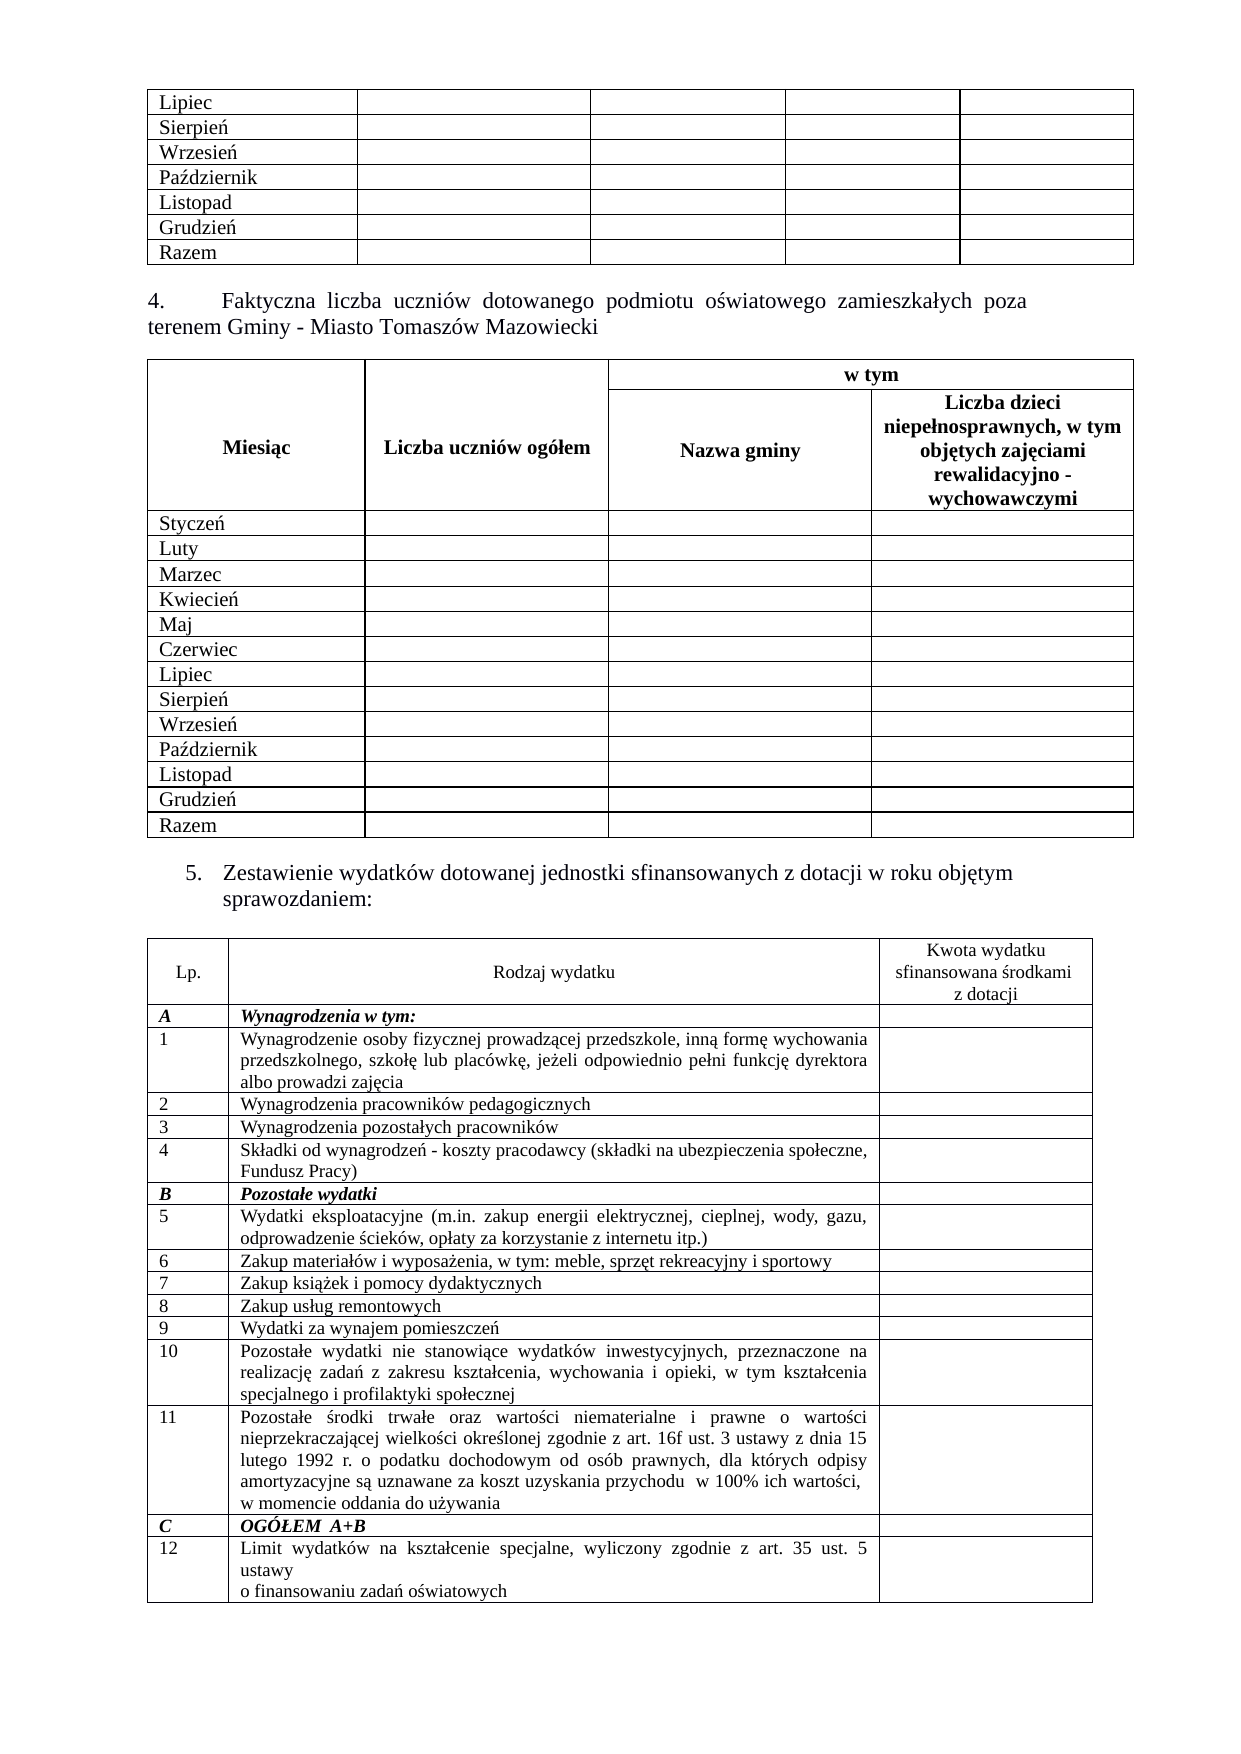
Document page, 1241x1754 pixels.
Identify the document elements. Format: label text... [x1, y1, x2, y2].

table_cell Październik [148, 165, 357, 189]
table_cell [609, 737, 871, 761]
table_cell [872, 637, 1133, 661]
table_cell [961, 240, 1133, 264]
table_cell [591, 140, 785, 164]
table_cell [880, 1028, 1092, 1092]
table_cell [609, 511, 871, 535]
list Zestawienie wydatków dotowanej jednostki sfinansowanych z dotacji w roku objętym sprawozdaniem: [185, 859, 1093, 912]
table_cell Grudzień [148, 215, 357, 239]
table_cell Lipiec [148, 662, 364, 686]
table_cell [880, 1005, 1092, 1027]
table_cell 10 [148, 1340, 228, 1404]
table_cell [591, 190, 785, 214]
table_cell [609, 813, 871, 837]
table_cell 12 [148, 1537, 228, 1602]
table_cell A [148, 1005, 228, 1027]
table_cell [366, 712, 608, 736]
table_cell [872, 737, 1133, 761]
table_cell [872, 687, 1133, 711]
table_cell [880, 1340, 1092, 1404]
table_cell C [148, 1515, 228, 1536]
table_cell [366, 762, 608, 786]
table_cell [591, 90, 785, 114]
table_cell [872, 712, 1133, 736]
table_cell [358, 115, 590, 139]
table_cell 6 [148, 1250, 228, 1271]
table_cell [609, 662, 871, 686]
table_cell [609, 712, 871, 736]
table_cell [366, 687, 608, 711]
table_cell [366, 662, 608, 686]
table_cell [609, 536, 871, 560]
table_header w tym [609, 360, 1133, 389]
table_cell Nazwa gminy [609, 390, 871, 510]
table_cell [358, 165, 590, 189]
table_cell [366, 612, 608, 636]
table_cell Razem [148, 240, 357, 264]
table_cell Pozostałe wydatki nie stanowiące wydatków inwestycyjnych, przeznaczone na realizację zadań z zakresu kształcenia, wychowania i opieki, w tym kształcenia specjalnego i profilaktyki społecznej [229, 1340, 879, 1404]
table_cell Sierpień [148, 115, 357, 139]
table_cell [786, 190, 959, 214]
table_cell Grudzień [148, 788, 364, 811]
table_cell [880, 1205, 1092, 1248]
table_cell [366, 536, 608, 560]
table_header Liczba uczniów ogółem [366, 360, 608, 510]
table_cell [786, 215, 959, 239]
table_cell [786, 90, 959, 114]
table_cell 2 [148, 1093, 228, 1115]
table_cell [358, 140, 590, 164]
table_cell [872, 612, 1133, 636]
table_cell Wydatki eksploatacyjne (m.in. zakup energii elektrycznej, cieplnej, wody, gazu, odprowadzenie ścieków, opłaty za korzystanie z internetu itp.) [229, 1205, 879, 1248]
table_header Kwota wydatku sfinansowana środkami z dotacji [880, 939, 1092, 1004]
table_cell Zakup książek i pomocy dydaktycznych [229, 1272, 879, 1294]
table_cell [880, 1183, 1092, 1204]
table_cell [872, 587, 1133, 611]
table_cell [880, 1295, 1092, 1316]
table_cell [880, 1317, 1092, 1339]
table_cell Październik [148, 737, 364, 761]
table_cell Luty [148, 536, 364, 560]
table_cell [880, 1139, 1092, 1182]
table_cell [358, 190, 590, 214]
table_cell 1 [148, 1028, 228, 1092]
table_cell [786, 165, 959, 189]
table_cell [880, 1515, 1092, 1536]
table_cell Kwiecień [148, 587, 364, 611]
table_cell [880, 1537, 1092, 1602]
table_cell [609, 612, 871, 636]
table_cell [961, 165, 1133, 189]
table_cell [609, 587, 871, 611]
table_cell [366, 788, 608, 811]
table_cell 11 [148, 1406, 228, 1513]
table_cell [961, 115, 1133, 139]
table_cell Limit wydatków na kształcenie specjalne, wyliczony zgodnie z art. 35 ust. 5 ustawy o finansowaniu zadań oświatowych [229, 1537, 879, 1602]
table_cell Listopad [148, 762, 364, 786]
table_cell [961, 190, 1133, 214]
table_cell [591, 215, 785, 239]
table_cell [358, 215, 590, 239]
table_cell Wydatki za wynajem pomieszczeń [229, 1317, 879, 1339]
table_cell [872, 788, 1133, 811]
table_header Lp. [148, 939, 228, 1004]
table_cell [880, 1093, 1092, 1115]
table_cell [609, 762, 871, 786]
table_cell [961, 215, 1133, 239]
table_cell [591, 165, 785, 189]
table_cell [366, 587, 608, 611]
table_cell 8 [148, 1295, 228, 1316]
table_cell Lipiec [148, 90, 357, 114]
table_cell 9 [148, 1317, 228, 1339]
table_cell [366, 637, 608, 661]
table_cell [872, 511, 1133, 535]
table_cell [786, 240, 959, 264]
table_cell Czerwiec [148, 637, 364, 661]
table_cell Styczeń [148, 511, 364, 535]
table_cell [872, 536, 1133, 560]
table_cell [366, 737, 608, 761]
table_cell Wynagrodzenia pracowników pedagogicznych [229, 1093, 879, 1115]
table_cell Liczba dzieci niepełnosprawnych, w tym objętych zajęciami rewalidacyjno - wychowawczymi [872, 390, 1133, 510]
table_cell [609, 687, 871, 711]
table_cell [872, 762, 1133, 786]
table_cell [872, 662, 1133, 686]
table_cell [609, 561, 871, 586]
table_cell Razem [148, 813, 364, 837]
table_cell [591, 115, 785, 139]
table_cell [358, 240, 590, 264]
table_cell [872, 813, 1133, 837]
table_cell Wrzesień [148, 712, 364, 736]
table_cell [609, 788, 871, 811]
table_cell [786, 115, 959, 139]
table_cell [358, 90, 590, 114]
table_cell Wrzesień [148, 140, 357, 164]
list Faktyczna liczba uczniów dotowanego podmiotu oświatowego zamieszkałych poza terenem Gminy - Miasto Tomaszów Mazowiecki [148, 287, 1028, 340]
table_cell Listopad [148, 190, 357, 214]
table_cell Maj [148, 612, 364, 636]
table_cell [961, 90, 1133, 114]
table_cell 4 [148, 1139, 228, 1182]
table_cell OGÓŁEM A+B [229, 1515, 879, 1536]
table_cell [591, 240, 785, 264]
table_header Miesiąc [148, 360, 364, 510]
table_cell Sierpień [148, 687, 364, 711]
table_cell Pozostałe wydatki [229, 1183, 879, 1204]
table_cell Wynagrodzenia w tym: [229, 1005, 879, 1027]
table_cell [961, 140, 1133, 164]
table_cell 3 [148, 1116, 228, 1137]
table_cell [880, 1272, 1092, 1294]
table_cell B [148, 1183, 228, 1204]
table_cell Zakup usług remontowych [229, 1295, 879, 1316]
table_cell [880, 1250, 1092, 1271]
table_cell [872, 561, 1133, 586]
table_cell [880, 1116, 1092, 1137]
table_cell [786, 140, 959, 164]
table_header Rodzaj wydatku [229, 939, 879, 1004]
table_cell 7 [148, 1272, 228, 1294]
table_cell Wynagrodzenia pozostałych pracowników [229, 1116, 879, 1137]
table_cell [609, 637, 871, 661]
table_cell [366, 561, 608, 586]
table_cell Składki od wynagrodzeń - koszty pracodawcy (składki na ubezpieczenia społeczne, Fundusz Pracy) [229, 1139, 879, 1182]
table_cell 5 [148, 1205, 228, 1248]
table_cell Wynagrodzenie osoby fizycznej prowadzącej przedszkole, inną formę wychowania przedszkolnego, szkołę lub placówkę, jeżeli odpowiednio pełni funkcję dyrektora albo prowadzi zajęcia [229, 1028, 879, 1092]
table_cell Zakup materiałów i wyposażenia, w tym: meble, sprzęt rekreacyjny i sportowy [229, 1250, 879, 1271]
table_cell [366, 511, 608, 535]
table_cell [880, 1406, 1092, 1513]
table_cell Marzec [148, 561, 364, 586]
table_cell [366, 813, 608, 837]
table_cell Pozostałe środki trwałe oraz wartości niematerialne i prawne o wartości nieprzekraczającej wielkości określonej zgodnie z art. 16f ust. 3 ustawy z dnia 15 lutego 1992 r. o podatku dochodowym od osób prawnych, dla których odpisy amortyzacyjne są uznawane za koszt uzyskania przychodu w 100% ich wartości, w momencie oddania do używania [229, 1406, 879, 1513]
